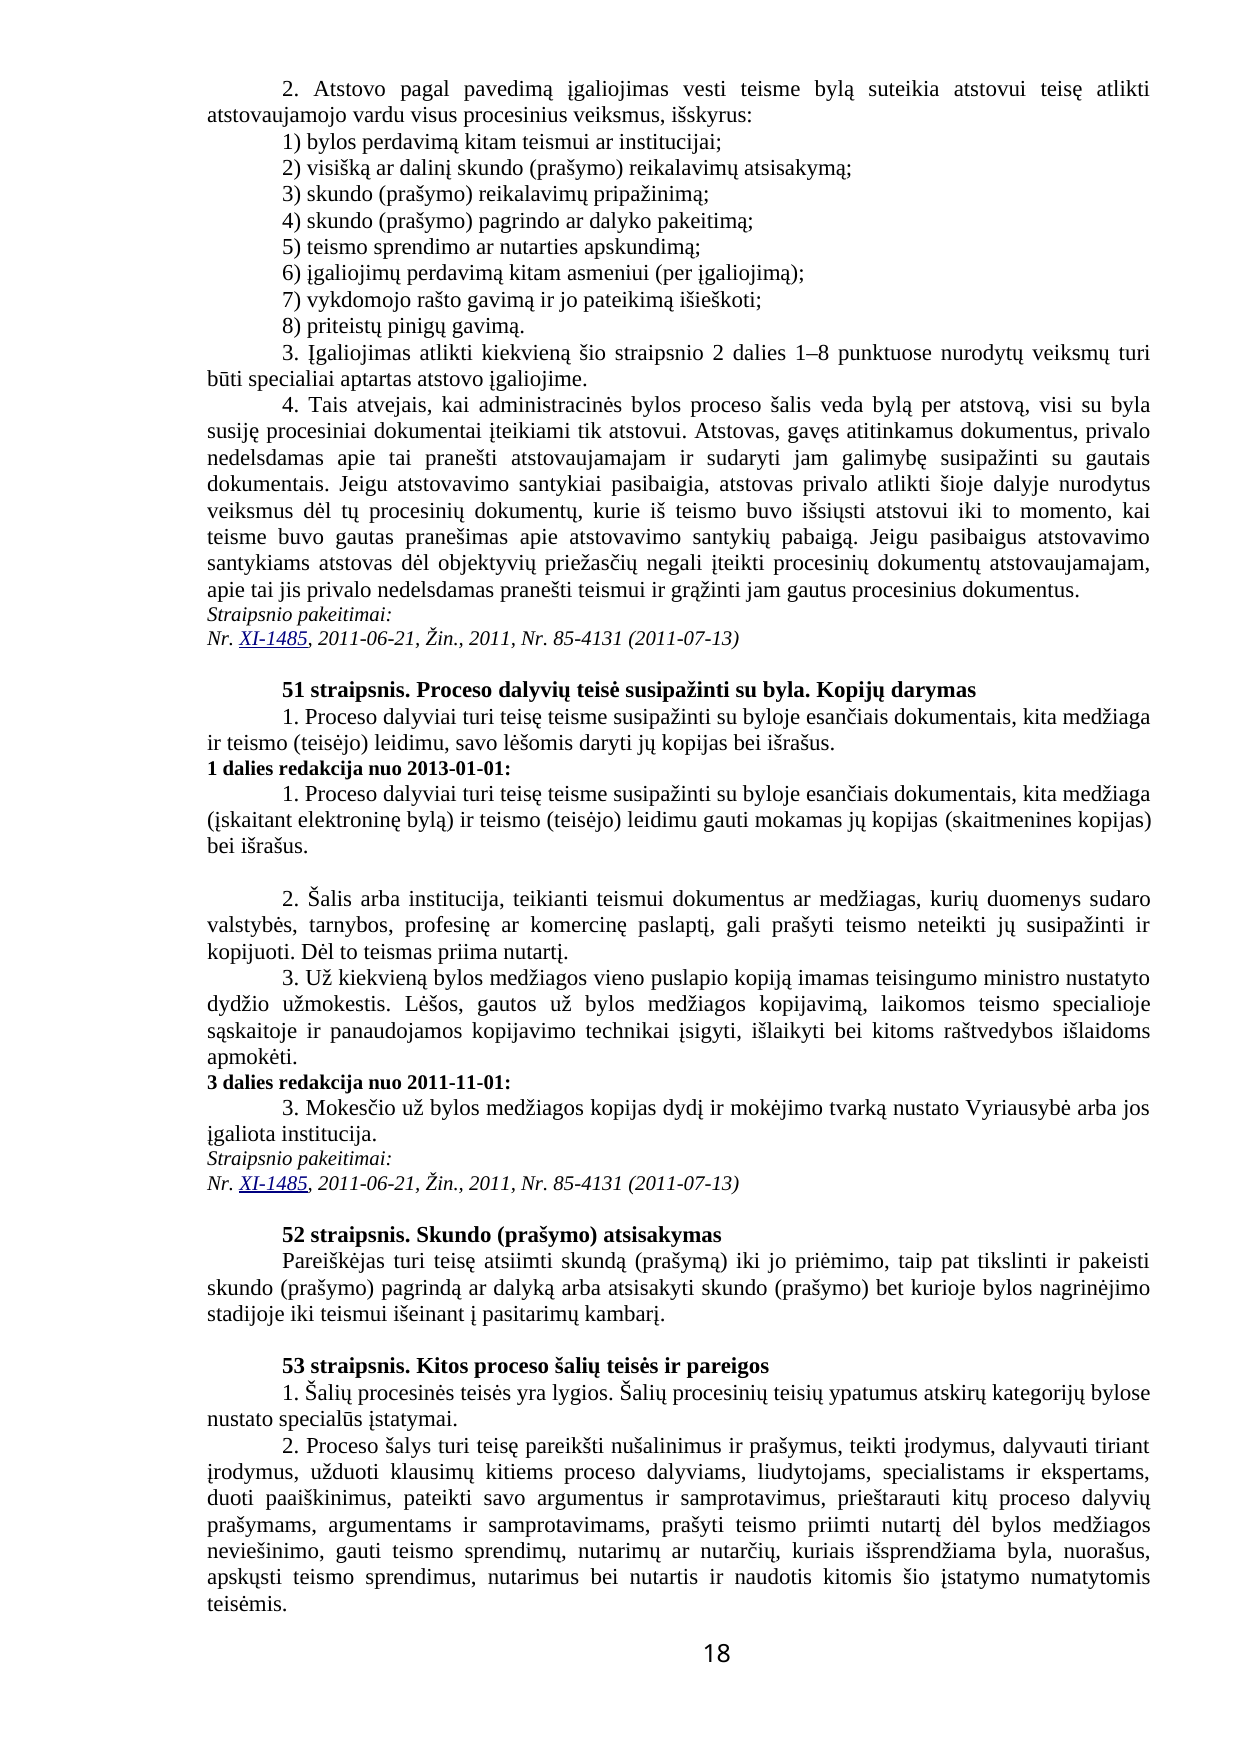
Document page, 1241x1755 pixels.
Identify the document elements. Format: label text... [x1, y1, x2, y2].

text Nr. XI-1485, 2011-06-21, Žin., 2011, Nr. 85-4131 (2011-07-13) [207, 1170, 1152, 1194]
text 4) skundo (prašymo) pagrindo ar dalyko pakeitimą; [207, 207, 1152, 233]
text 3. Mokesčio už bylos medžiagos kopijas dydį ir mokėjimo tvarką nustato Vyriausybė arba jos įgaliota institucija. [207, 1094, 1152, 1146]
text 3. Už kiekvieną bylos medžiagos vieno puslapio kopiją imamas teisingumo ministro nustatyto dydžio užmokestis. Lėšos, gautos už bylos medžiagos kopijavimą, laikomos teismo specialioje sąskaitoje ir panaudojamos kopijavimo technikai įsigyti, išlaikyti bei kitoms raštvedybos išlaidoms apmokėti. [207, 964, 1152, 1069]
text Straipsnio pakeitimai: [207, 1146, 1152, 1170]
text 52 straipsnis. Skundo (prašymo) atsisakymas [207, 1221, 1152, 1247]
text 7) vykdomojo rašto gavimą ir jo pateikimą išieškoti; [207, 286, 1152, 312]
text 3 dalies redakcija nuo 2011-11-01: [207, 1069, 1152, 1094]
text 6) įgaliojimų perdavimą kitam asmeniui (per įgaliojimą); [207, 259, 1152, 286]
text 1. Proceso dalyviai turi teisę teisme susipažinti su byloje esančiais dokumentais, kita medžiaga (įskaitant elektroninę bylą) ir teismo (teisėjo) leidimu gauti mokamas jų kopijas (skaitmenines kopijas) bei išrašus. [207, 780, 1152, 859]
text 5) teismo sprendimo ar nutarties apskundimą; [207, 233, 1152, 259]
text Pareiškėjas turi teisę atsiimti skundą (prašymą) iki jo priėmimo, taip pat tikslinti ir pakeisti skundo (prašymo) pagrindą ar dalyką arba atsisakyti skundo (prašymo) bet kurioje bylos nagrinėjimo stadijoje iki teismui išeinant į pasitarimų kambarį. [207, 1247, 1152, 1326]
text 8) priteistų pinigų gavimą. [207, 312, 1152, 338]
text 1 dalies redakcija nuo 2013-01-01: [207, 756, 1152, 780]
text 2. Proceso šalys turi teisę pareikšti nušalinimus ir prašymus, teikti įrodymus, dalyvauti tiriant įrodymus, užduoti klausimų kitiems proceso dalyviams, liudytojams, specialistams ir ekspertams, duoti paaiškinimus, pateikti savo argumentus ir samprotavimus, prieštarauti kitų proceso dalyvių prašymams, argumentams ir samprotavimams, prašyti teismo priimti nutartį dėl bylos medžiagos neviešinimo, gauti teismo sprendimų, nutarimų ar nutarčių, kuriais išsprendžiama byla, nuorašus, apskųsti teismo sprendimus, nutarimus bei nutartis ir naudotis kitomis šio įstatymo numatytomis teisėmis. [207, 1432, 1152, 1616]
text 2. Atstovo pagal pavedimą įgaliojimas vesti teisme bylą suteikia atstovui teisę atlikti atstovaujamojo vardu visus procesinius veiksmus, išskyrus: [207, 75, 1152, 128]
text 1. Proceso dalyviai turi teisę teisme susipažinti su byloje esančiais dokumentais, kita medžiaga ir teismo (teisėjo) leidimu, savo lėšomis daryti jų kopijas bei išrašus. [207, 703, 1152, 756]
text Straipsnio pakeitimai: [207, 602, 1152, 626]
text 1. Šalių procesinės teisės yra lygios. Šalių procesinių teisių ypatumus atskirų kategorijų bylose nustato specialūs įstatymai. [207, 1379, 1152, 1432]
text 1) bylos perdavimą kitam teismui ar institucijai; [207, 128, 1152, 154]
text Nr. XI-1485, 2011-06-21, Žin., 2011, Nr. 85-4131 (2011-07-13) [207, 626, 1152, 650]
text 53 straipsnis. Kitos proceso šalių teisės ir pareigos [207, 1353, 1152, 1379]
text 4. Tais atvejais, kai administracinės bylos proceso šalis veda bylą per atstovą, visi su byla susiję procesiniai dokumentai įteikiami tik atstovui. Atstovas, gavęs atitinkamus dokumentus, privalo nedelsdamas apie tai pranešti atstovaujamajam ir sudaryti jam galimybę susipažinti su gautais dokumentais. Jeigu atstovavimo santykiai pasibaigia, atstovas privalo atlikti šioje dalyje nurodytus veiksmus dėl tų procesinių dokumentų, kurie iš teismo buvo išsiųsti atstovui iki to momento, kai teisme buvo gautas pranešimas apie atstovavimo santykių pabaigą. Jeigu pasibaigus atstovavimo santykiams atstovas dėl objektyvių priežasčių negali įteikti procesinių dokumentų atstovaujamajam, apie tai jis privalo nedelsdamas pranešti teismui ir grąžinti jam gautus procesinius dokumentus. [207, 391, 1152, 602]
text 51 straipsnis. Proceso dalyvių teisė susipažinti su byla. Kopijų darymas [207, 677, 1152, 703]
text 3. Įgaliojimas atlikti kiekvieną šio straipsnio 2 dalies 1–8 punktuose nurodytų veiksmų turi būti specialiai aptartas atstovo įgaliojime. [207, 338, 1152, 391]
text 2) visišką ar dalinį skundo (prašymo) reikalavimų atsisakymą; [207, 154, 1152, 180]
text 3) skundo (prašymo) reikalavimų pripažinimą; [207, 180, 1152, 207]
text 2. Šalis arba institucija, teikianti teismui dokumentus ar medžiagas, kurių duomenys sudaro valstybės, tarnybos, profesinę ar komercinę paslaptį, gali prašyti teismo neteikti jų susipažinti ir kopijuoti. Dėl to teismas priima nutartį. [207, 885, 1152, 964]
